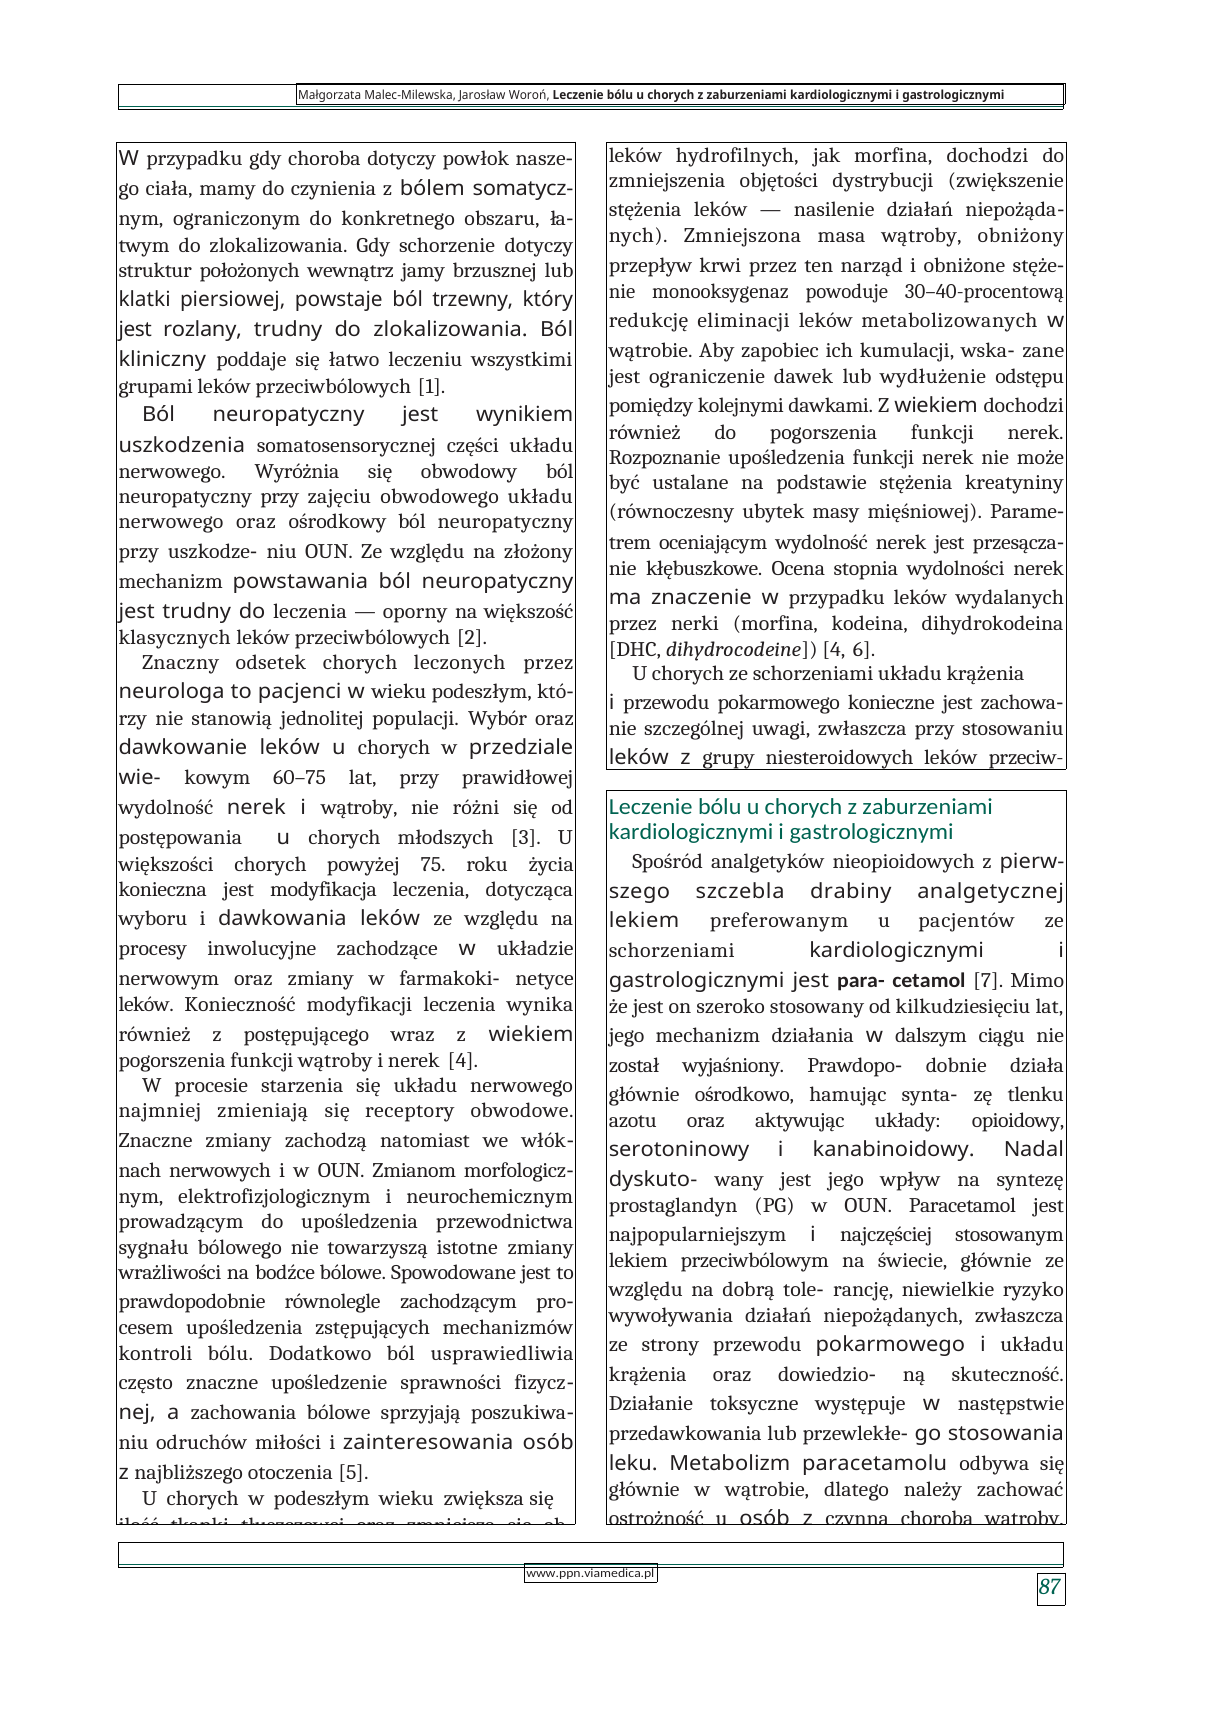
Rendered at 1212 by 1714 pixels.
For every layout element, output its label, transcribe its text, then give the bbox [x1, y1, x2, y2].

text Spośród analgetyków nieopioidowych z pierw- szego szczebla drabiny analgetycznej lekiem preferowanym u pacjentów ze schorzeniami kardiologicznymi i gastrologicznymi jest para- cetamol [7]. Mimo że jest on szeroko stosowany od kilkudziesięciu lat, jego mechanizm działania w dalszym ciągu nie został wyjaśniony. Prawdopo- dobnie działa głównie ośrodkowo, hamując synta- zę tlenku azotu oraz aktywując układy: opioidowy, serotoninowy i kanabinoidowy. Nadal dyskuto- wany jest jego wpływ na syntezę prostaglandyn (PG) w OUN. Paracetamol jest najpopularniejszym i najczęściej stosowanym lekiem przeciwbólowym na świecie, głównie ze względu na dobrą tole- rancję, niewielkie ryzyko wywoływania działań niepożądanych, zwłaszcza ze strony przewodu pokarmowego i układu krążenia oraz dowiedzio- ną skuteczność. Działanie toksyczne występuje w następstwie przedawkowania lub przewlekłe- go stosowania leku. Metabolizm paracetamolu odbywa się głównie w wątrobie, dlatego należy zachować ostrożność u osób z czynną chorobą wątroby, długotrwale nadużywających alkohol oraz z niedoborami glutationu (wygłodzenie, nie- dożywienie, zakażenie ludzkim wirusem niedo- boru odporności [HIV, human immunodeficiency [608, 846, 1064, 1524]
text U chorych w podeszłym wieku zwiększa się [142, 1487, 575, 1510]
text W przypadku gdy choroba dotyczy powłok nasze- go ciała, mamy do czynienia z bólem somatycz- nym, ograniczonym do konkretnego obszaru, ła- twym do zlokalizowania. Gdy schorzenie dotyczy struktur położonych wewnątrz jamy brzusznej lub klatki piersiowej, powstaje ból trzewny, który jest rozlany, trudny do zlokalizowania. Ból kliniczny poddaje się łatwo leczeniu wszystkimi grupami leków przeciwbólowych [1]. [118, 143, 573, 398]
text U chorych ze schorzeniami układu krążenia [632, 663, 1066, 685]
text ilość tkanki tłuszczowej oraz zmniejsza się ob- jętość wody wewnątrzustrojowej. Prowadzi to do zwiększenia dystrybucji leków lipofilnych na przykład fentanylu (opóźnienie początku działa- nia/obniżenie szybkości eliminacji). W przypadku [118, 1510, 573, 1524]
text www.ppn.viamedica.pl [526, 1568, 657, 1581]
text 87 [1039, 1574, 1065, 1601]
text Leczenie bólu u chorych z zaburzeniami kardiologicznymi i gastrologicznymi [608, 794, 995, 845]
text Małgorzata Malec-Milewska, Jarosław Woroń, Leczenie bólu u chorych z zaburzeniami kardiologicznymi i gastrologicznymi [298, 86, 1063, 103]
text W procesie starzenia się układu nerwowego najmniej zmieniają się receptory obwodowe. Znaczne zmiany zachodzą natomiast we włók- nach nerwowych i w OUN. Zmianom morfologicz- nym, elektrofizjologicznym i neurochemicznym prowadzącym do upośledzenia przewodnictwa sygnału bólowego nie towarzyszą istotne zmiany wrażliwości na bodźce bólowe. Spowodowane jest to prawdopodobnie równolegle zachodzącym pro- cesem upośledzenia zstępujących mechanizmów kontroli bólu. Dodatkowo ból usprawiedliwia często znaczne upośledzenie sprawności fizycz- nej, a zachowania bólowe sprzyjają poszukiwa- niu odruchów miłości i zainteresowania osób z najbliższego otoczenia [5]. [118, 1074, 573, 1486]
text i przewodu pokarmowego konieczne jest zachowa- nie szczególnej uwagi, zwłaszcza przy stosowaniu leków z grupy niesteroidowych leków przeciw- zapalnych (NLPZ). [608, 687, 1063, 769]
text leków hydrofilnych, jak morfina, dochodzi do zmniejszenia objętości dystrybucji (zwiększenie stężenia leków — nasilenie działań niepożąda- nych). Zmniejszona masa wątroby, obniżony przepływ krwi przez ten narząd i obniżone stęże- nie monooksygenaz powoduje 30–40-procentową redukcję eliminacji leków metabolizowanych w wątrobie. Aby zapobiec ich kumulacji, wska- zane jest ograniczenie dawek lub wydłużenie odstępu pomiędzy kolejnymi dawkami. Z wiekiem dochodzi również do pogorszenia funkcji nerek. Rozpoznanie upośledzenia funkcji nerek nie może być ustalane na podstawie stężenia kreatyniny (równoczesny ubytek masy mięśniowej). Parame- trem oceniającym wydolność nerek jest przesącza- nie kłębuszkowe. Ocena stopnia wydolności nerek ma znaczenie w przypadku leków wydalanych przez nerki (morfina, kodeina, dihydrokodeina [DHC, dihydrocodeine]) [4, 6]. [608, 143, 1064, 661]
text Znaczny odsetek chorych leczonych przez neurologa to pacjenci w wieku podeszłym, któ- rzy nie stanowią jednolitej populacji. Wybór oraz dawkowanie leków u chorych w przedziale wie- kowym 60–75 lat, przy prawidłowej wydolność nerek i wątroby, nie różni się od postępowania u chorych młodszych [3]. U większości chorych powyżej 75. roku życia konieczna jest modyfikacja leczenia, dotycząca wyboru i dawkowania leków ze względu na procesy inwolucyjne zachodzące w układzie nerwowym oraz zmiany w farmakoki- netyce leków. Konieczność modyfikacji leczenia wynika również z postępującego wraz z wiekiem pogorszenia funkcji wątroby i nerek [4]. [118, 651, 573, 1072]
text Ból neuropatyczny jest wynikiem uszkodzenia somatosensorycznej części układu nerwowego. Wyróżnia się obwodowy ból neuropatyczny przy zajęciu obwodowego układu nerwowego oraz ośrodkowy ból neuropatyczny przy uszkodze- niu OUN. Ze względu na złożony mechanizm powstawania ból neuropatyczny jest trudny do leczenia — oporny na większość klasycznych leków przeciwbólowych [2]. [118, 399, 573, 650]
